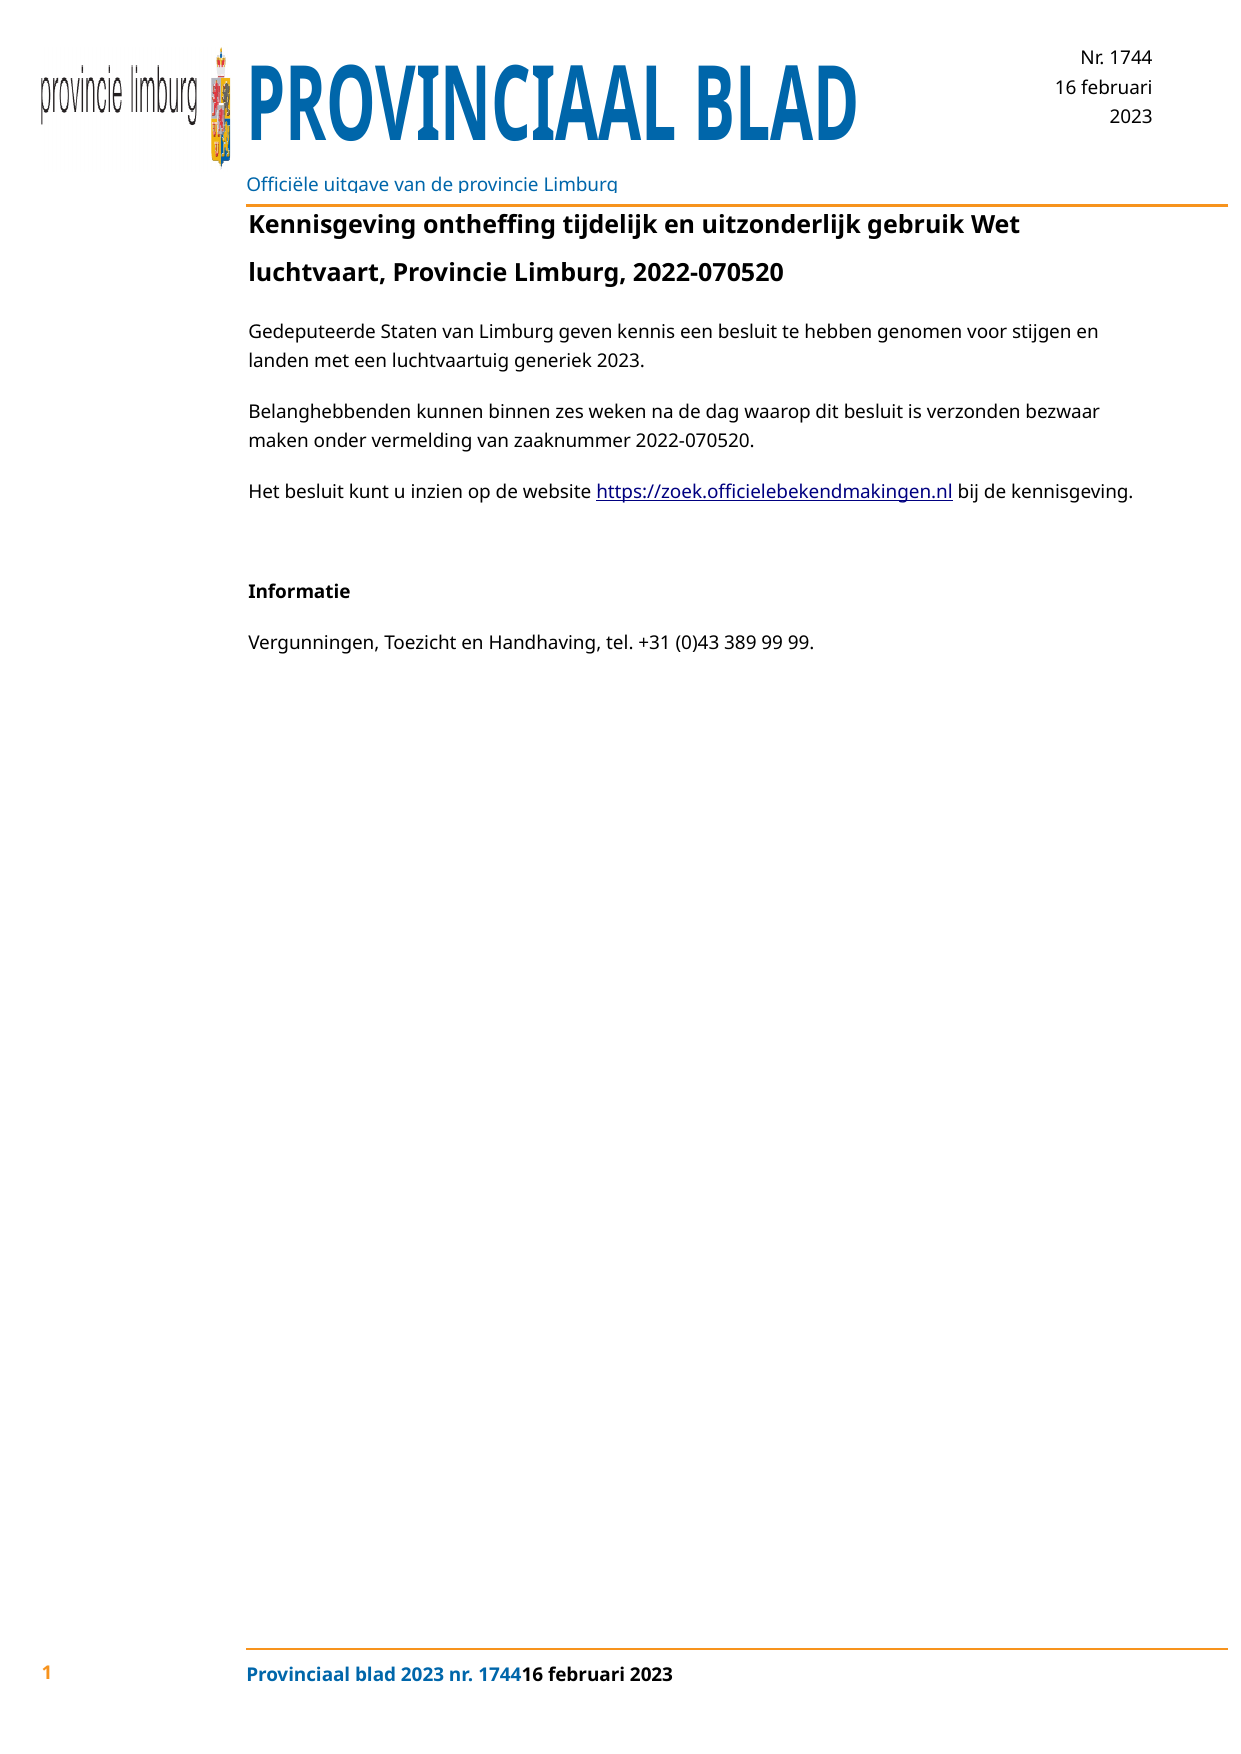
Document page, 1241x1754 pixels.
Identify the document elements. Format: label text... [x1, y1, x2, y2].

text Informatie [248, 579, 1152, 604]
text Vergunningen, Toezicht en Handhaving, tel. +31 (0)43 389 99 99. [248, 629, 1152, 655]
picture [41, 47, 231, 172]
text Belanghebbenden kunnen binnen zes weken na de dag waarop dit besluit is verzonden bezwaar maken onder vermelding van zaaknummer 2022-070520. [248, 398, 1152, 453]
text Kennisgeving ontheffing tijdelijk en uitzonderlijk gebruik Wet luchtvaart, Provincie Limburg, 2022-070520 [248, 207, 1152, 288]
text Gedeputeerde Staten van Limburg geven kennis een besluit te hebben genomen voor stijgen en landen met een luchtvaartuig generiek 2023. [248, 318, 1152, 373]
text Het besluit kunt u inzien op de website https://zoek.officielebekendmakingen.nl bij de kennisgeving. [248, 478, 1152, 504]
